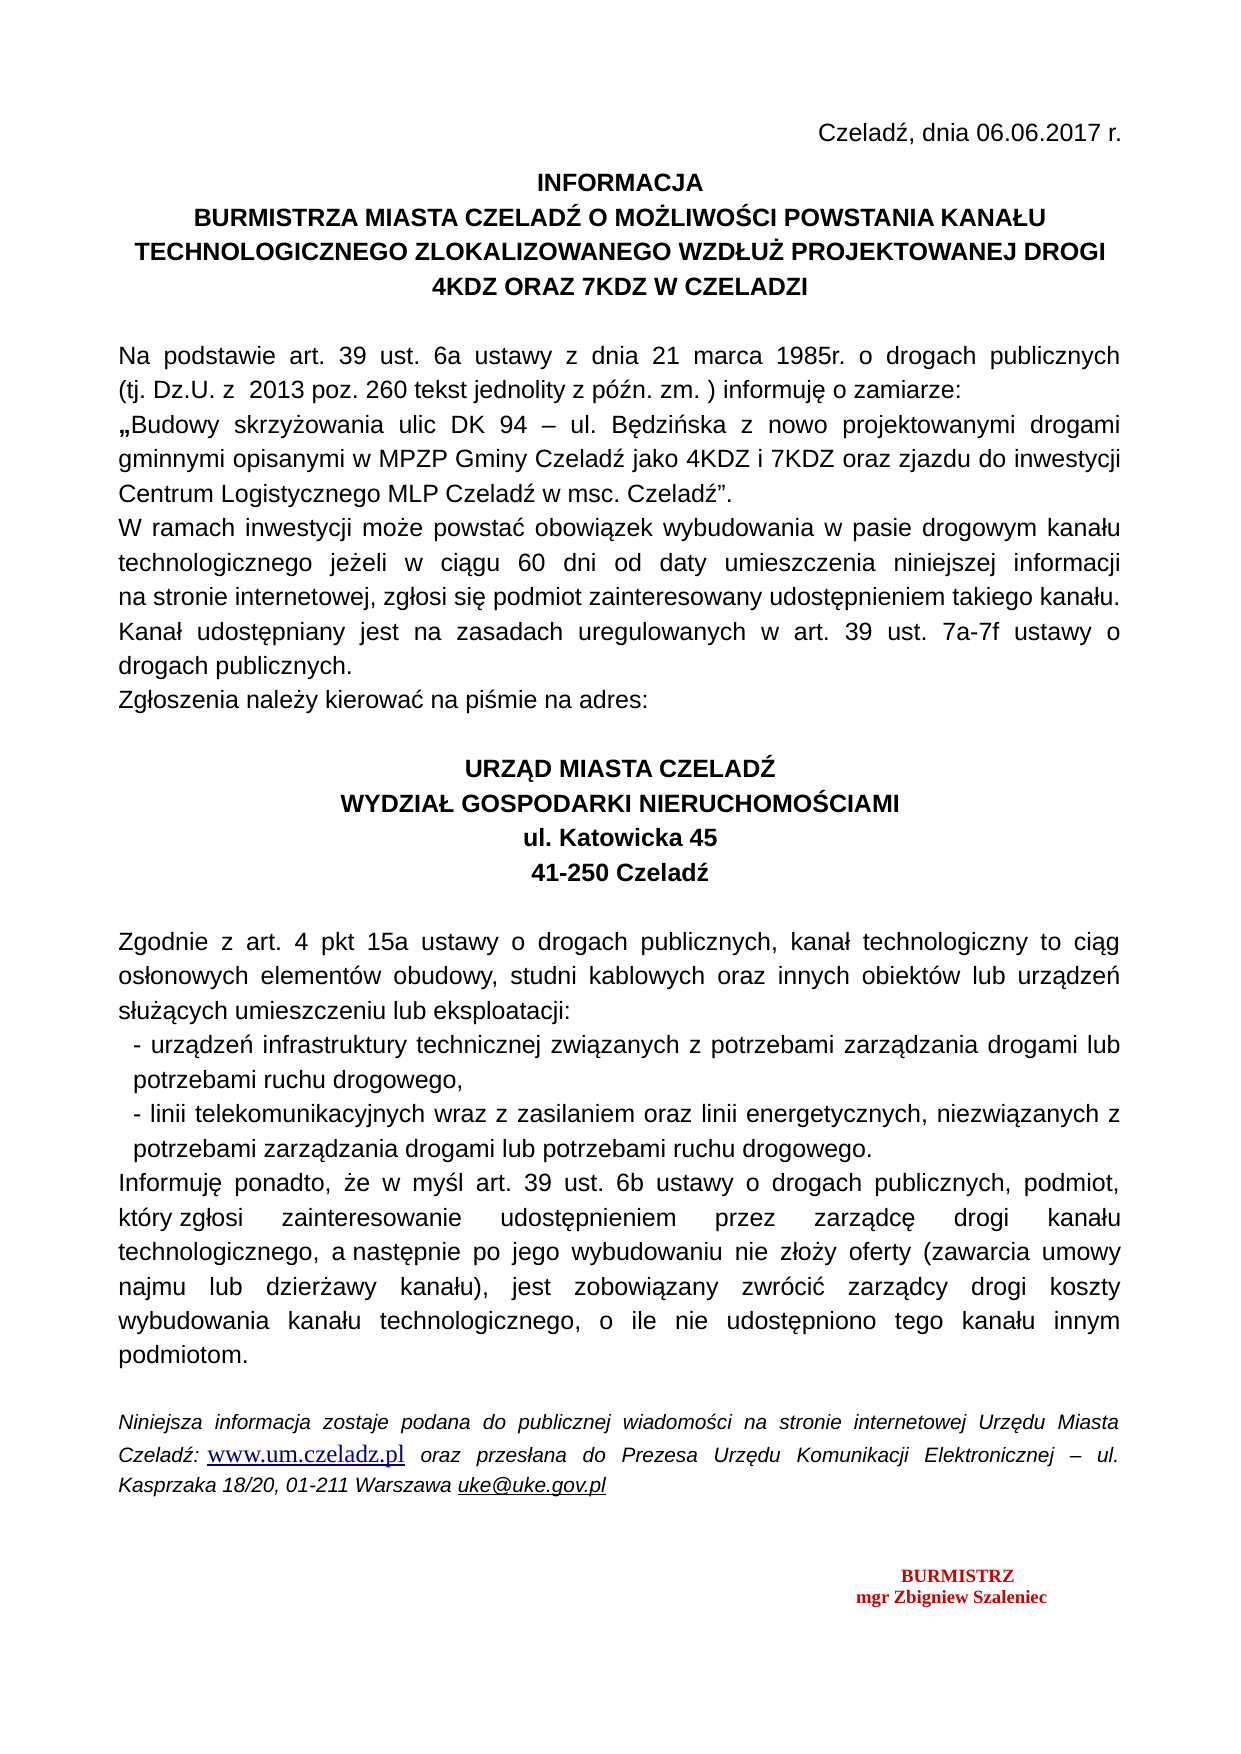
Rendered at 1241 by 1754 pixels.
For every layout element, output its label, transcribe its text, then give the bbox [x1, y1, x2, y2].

text INFORMACJA [118, 168, 1122, 197]
text WYDZIAŁ GOSPODARKI NIERUCHOMOŚCIAMI [118, 789, 1122, 818]
text mgr Zbigniew Szaleniec [118, 1586, 1122, 1608]
text - linii telekomunikacyjnych wraz z zasilaniem oraz linii energetycznych, niezwiązanych z potrzebami zarządzania drogami lub potrzebami ruchu drogowego. [133, 1099, 1122, 1162]
text W ramach inwestycji może powstać obowiązek wybudowania w pasie drogowym kanału technologicznego jeżeli w ciągu 60 dni od daty umieszczenia niniejszej informacji na stronie internetowej, zgłosi się podmiot zainteresowany udostępnieniem takiego kanału. Kanał udostępniany jest na zasadach uregulowanych w art. 39 ust. 7a-7f ustawy o drogach publicznych. [118, 513, 1122, 680]
text Na podstawie art. 39 ust. 6a ustawy z dnia 21 marca 1985r. o drogach publicznych (tj. Dz.U. z 2013 poz. 260 tekst jednolity z późn. zm. ) informuję o zamiarze: [118, 341, 1122, 404]
text Informuję ponadto, że w myśl art. 39 ust. 6b ustawy o drogach publicznych, podmiot, który zgłosi zainteresowanie udostępnieniem przez zarządcę drogi kanału technologicznego, a następnie po jego wybudowaniu nie złoży oferty (zawarcia umowy najmu lub dzierżawy kanału), jest zobowiązany zwrócić zarządcy drogi koszty wybudowania kanału technologicznego, o ile nie udostępniono tego kanału innym podmiotom. [118, 1168, 1122, 1369]
text 41-250 Czeladź [118, 858, 1122, 887]
text Niniejsza informacja zostaje podana do publicznej wiadomości na stronie internetowej Urzędu Miasta Czeladź: www.um.czeladz.pl oraz przesłana do Prezesa Urzędu Komunikacji Elektronicznej – ul. Kasprzaka 18/20, 01-211 Warszawa uke@uke.gov.pl [118, 1409, 1122, 1497]
text URZĄD MIASTA CZELADŹ [118, 754, 1122, 783]
text - urządzeń infrastruktury technicznej związanych z potrzebami zarządzania drogami lub potrzebami ruchu drogowego, [133, 1030, 1122, 1093]
text BURMISTRZA MIASTA CZELADŹ O MOŻLIWOŚCI POWSTANIA KANAŁU TECHNOLOGICZNEGO ZLOKALIZOWANEGO WZDŁUŻ PROJEKTOWANEJ DROGI 4KDZ ORAZ 7KDZ W CZELADZI [118, 203, 1122, 300]
text „Budowy skrzyżowania ulic DK 94 – ul. Będzińska z nowo projektowanymi drogami gminnymi opisanymi w MPZP Gminy Czeladź jako 4KDZ i 7KDZ oraz zjazdu do inwestycji Centrum Logistycznego MLP Czeladź w msc. Czeladź”. [118, 409, 1122, 507]
text ul. Katowicka 45 [118, 823, 1122, 852]
text Zgodnie z art. 4 pkt 15a ustawy o drogach publicznych, kanał technologiczny to ciąg osłonowych elementów obudowy, studni kablowych oraz innych obiektów lub urządzeń służących umieszczeniu lub eksploatacji: [118, 927, 1122, 1024]
text BURMISTRZ [118, 1536, 1122, 1586]
text Zgłoszenia należy kierować na piśmie na adres: [118, 685, 1122, 714]
text Czeladź, dnia 06.06.2017 r. [118, 118, 1122, 147]
